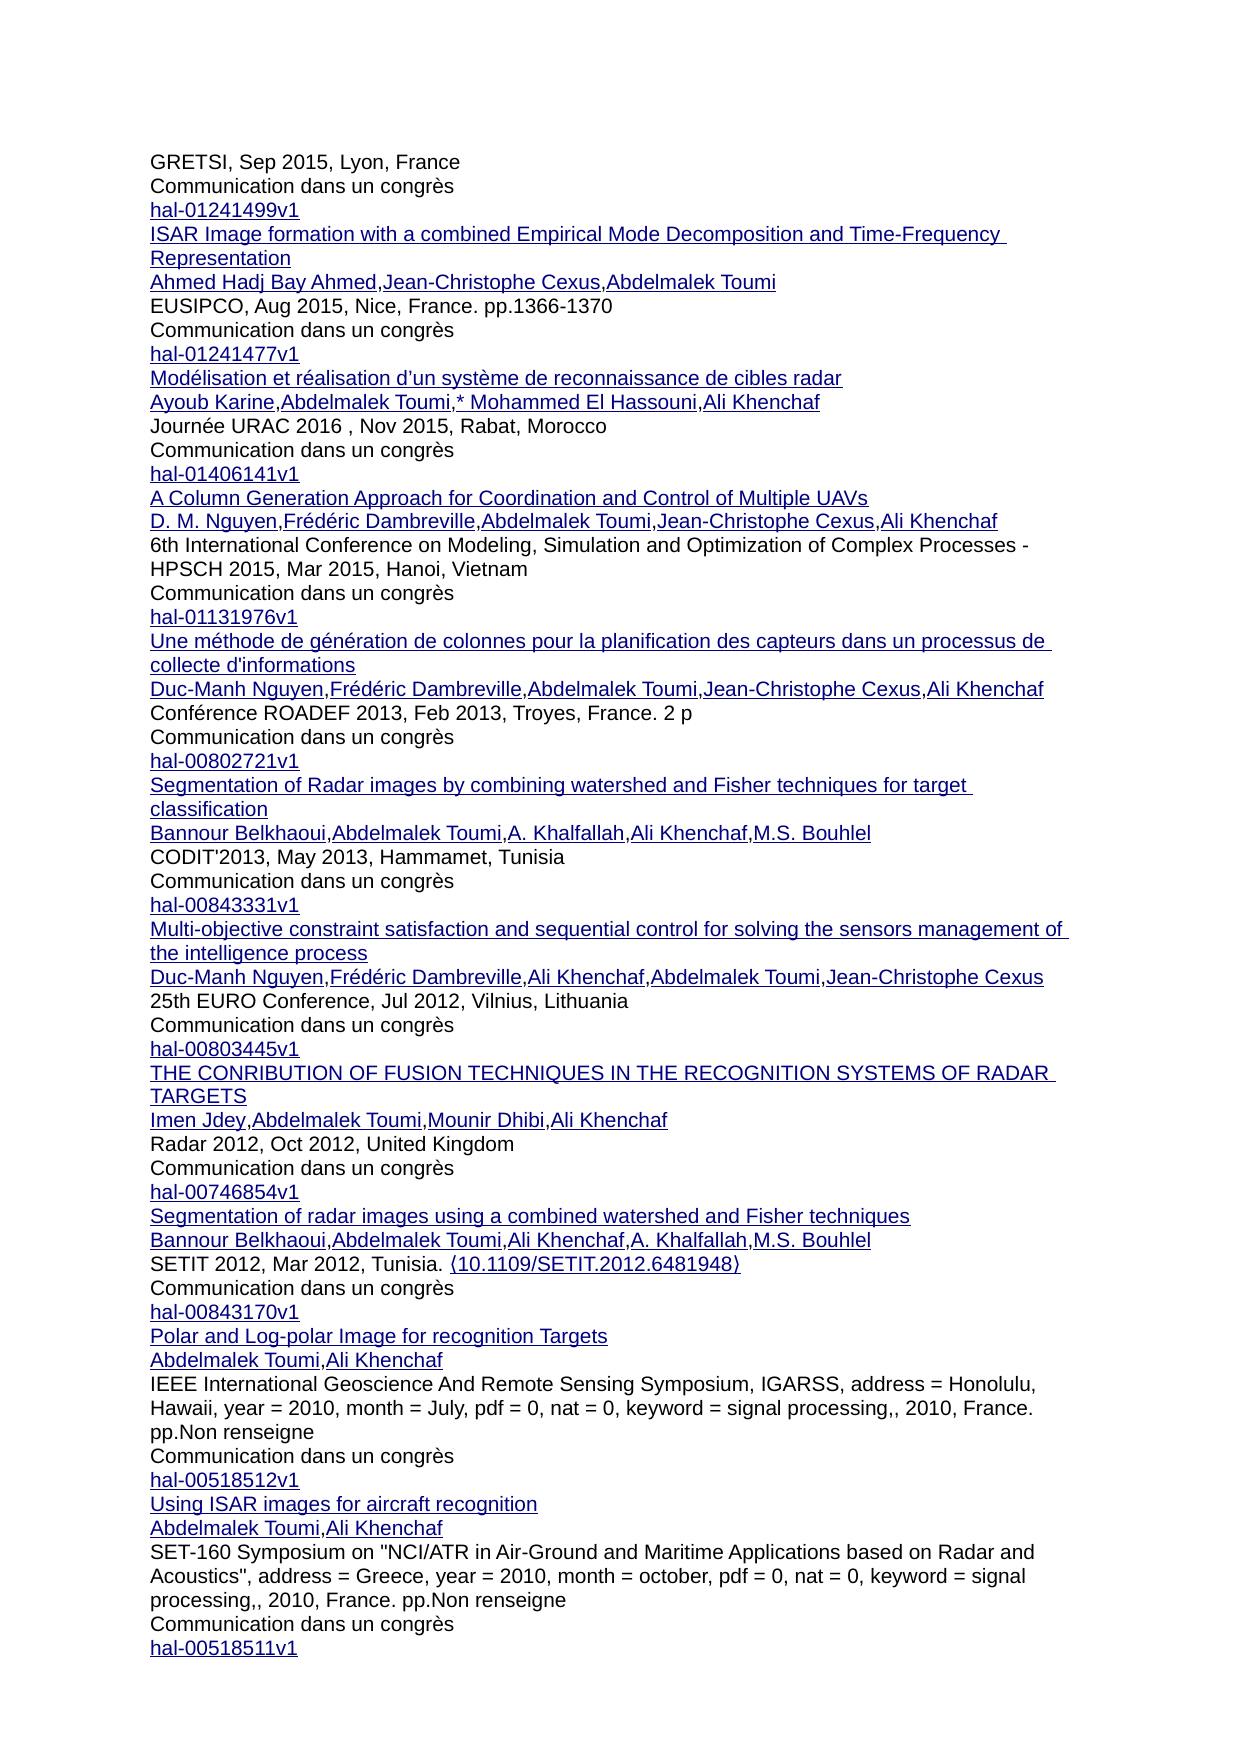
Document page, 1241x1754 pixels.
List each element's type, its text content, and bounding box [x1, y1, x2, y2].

table_cell Polar and Log-polar Image for recognition Targets Abdelmalek Toumi,Ali Khenchaf IEEE International Geoscience And Remote Sensing Symposium, IGARSS, address = Honolulu, Hawaii, year = 2010, month = July, pdf = 0, nat = 0, keyword = signal processing,, 2010, France. pp.Non renseigne Communication dans un congrès hal-00518512v1 [150, 1324, 1090, 1492]
table_cell ISAR Image formation with a combined Empirical Mode Decomposition and Time-Frequency Representation Ahmed Hadj Bay Ahmed,Jean-Christophe Cexus,Abdelmalek Toumi EUSIPCO, Aug 2015, Nice, France. pp.1366-1370 Communication dans un congrès hal-01241477v1 [150, 222, 1090, 366]
table_cell Using ISAR images for aircraft recognition Abdelmalek Toumi,Ali Khenchaf SET-160 Symposium on "NCI/ATR in Air-Ground and Maritime Applications based on Radar and Acoustics", address = Greece, year = 2010, month = october, pdf = 0, nat = 0, keyword = signal processing,, 2010, France. pp.Non renseigne Communication dans un congrès hal-00518511v1 [150, 1492, 1090, 1659]
table_cell Multi-objective constraint satisfaction and sequential control for solving the sensors management of the intelligence process Duc-Manh Nguyen,Frédéric Dambreville,Ali Khenchaf,Abdelmalek Toumi,Jean-Christophe Cexus 25th EURO Conference, Jul 2012, Vilnius, Lithuania Communication dans un congrès hal-00803445v1 [150, 917, 1090, 1060]
table_cell Segmentation of Radar images by combining watershed and Fisher techniques for target classification Bannour Belkhaoui,Abdelmalek Toumi,A. Khalfallah,Ali Khenchaf,M.S. Bouhlel CODIT'2013, May 2013, Hammamet, Tunisia Communication dans un congrès hal-00843331v1 [150, 773, 1090, 917]
table_cell Une méthode de génération de colonnes pour la planification des capteurs dans un processus de collecte d'informations Duc-Manh Nguyen,Frédéric Dambreville,Abdelmalek Toumi,Jean-Christophe Cexus,Ali Khenchaf Conférence ROADEF 2013, Feb 2013, Troyes, France. 2 p Communication dans un congrès hal-00802721v1 [150, 629, 1090, 773]
table_cell Segmentation of radar images using a combined watershed and Fisher techniques Bannour Belkhaoui,Abdelmalek Toumi,Ali Khenchaf,A. Khalfallah,M.S. Bouhlel SETIT 2012, Mar 2012, Tunisia. ⟨10.1109/SETIT.2012.6481948⟩ Communication dans un congrès hal-00843170v1 [150, 1204, 1090, 1324]
table_cell Modélisation et réalisation d’un système de reconnaissance de cibles radar Ayoub Karine,Abdelmalek Toumi,* Mohammed El Hassouni,Ali Khenchaf Journée URAC 2016 , Nov 2015, Rabat, Morocco Communication dans un congrès hal-01406141v1 [150, 366, 1090, 485]
table_cell GRETSI, Sep 2015, Lyon, France Communication dans un congrès hal-01241499v1 [150, 150, 1090, 222]
table_cell THE CONRIBUTION OF FUSION TECHNIQUES IN THE RECOGNITION SYSTEMS OF RADAR TARGETS Imen Jdey,Abdelmalek Toumi,Mounir Dhibi,Ali Khenchaf Radar 2012, Oct 2012, United Kingdom Communication dans un congrès hal-00746854v1 [150, 1060, 1090, 1204]
table_cell A Column Generation Approach for Coordination and Control of Multiple UAVs D. M. Nguyen,Frédéric Dambreville,Abdelmalek Toumi,Jean-Christophe Cexus,Ali Khenchaf 6th International Conference on Modeling, Simulation and Optimization of Complex Processes - HPSCH 2015, Mar 2015, Hanoi, Vietnam Communication dans un congrès hal-01131976v1 [150, 485, 1090, 629]
